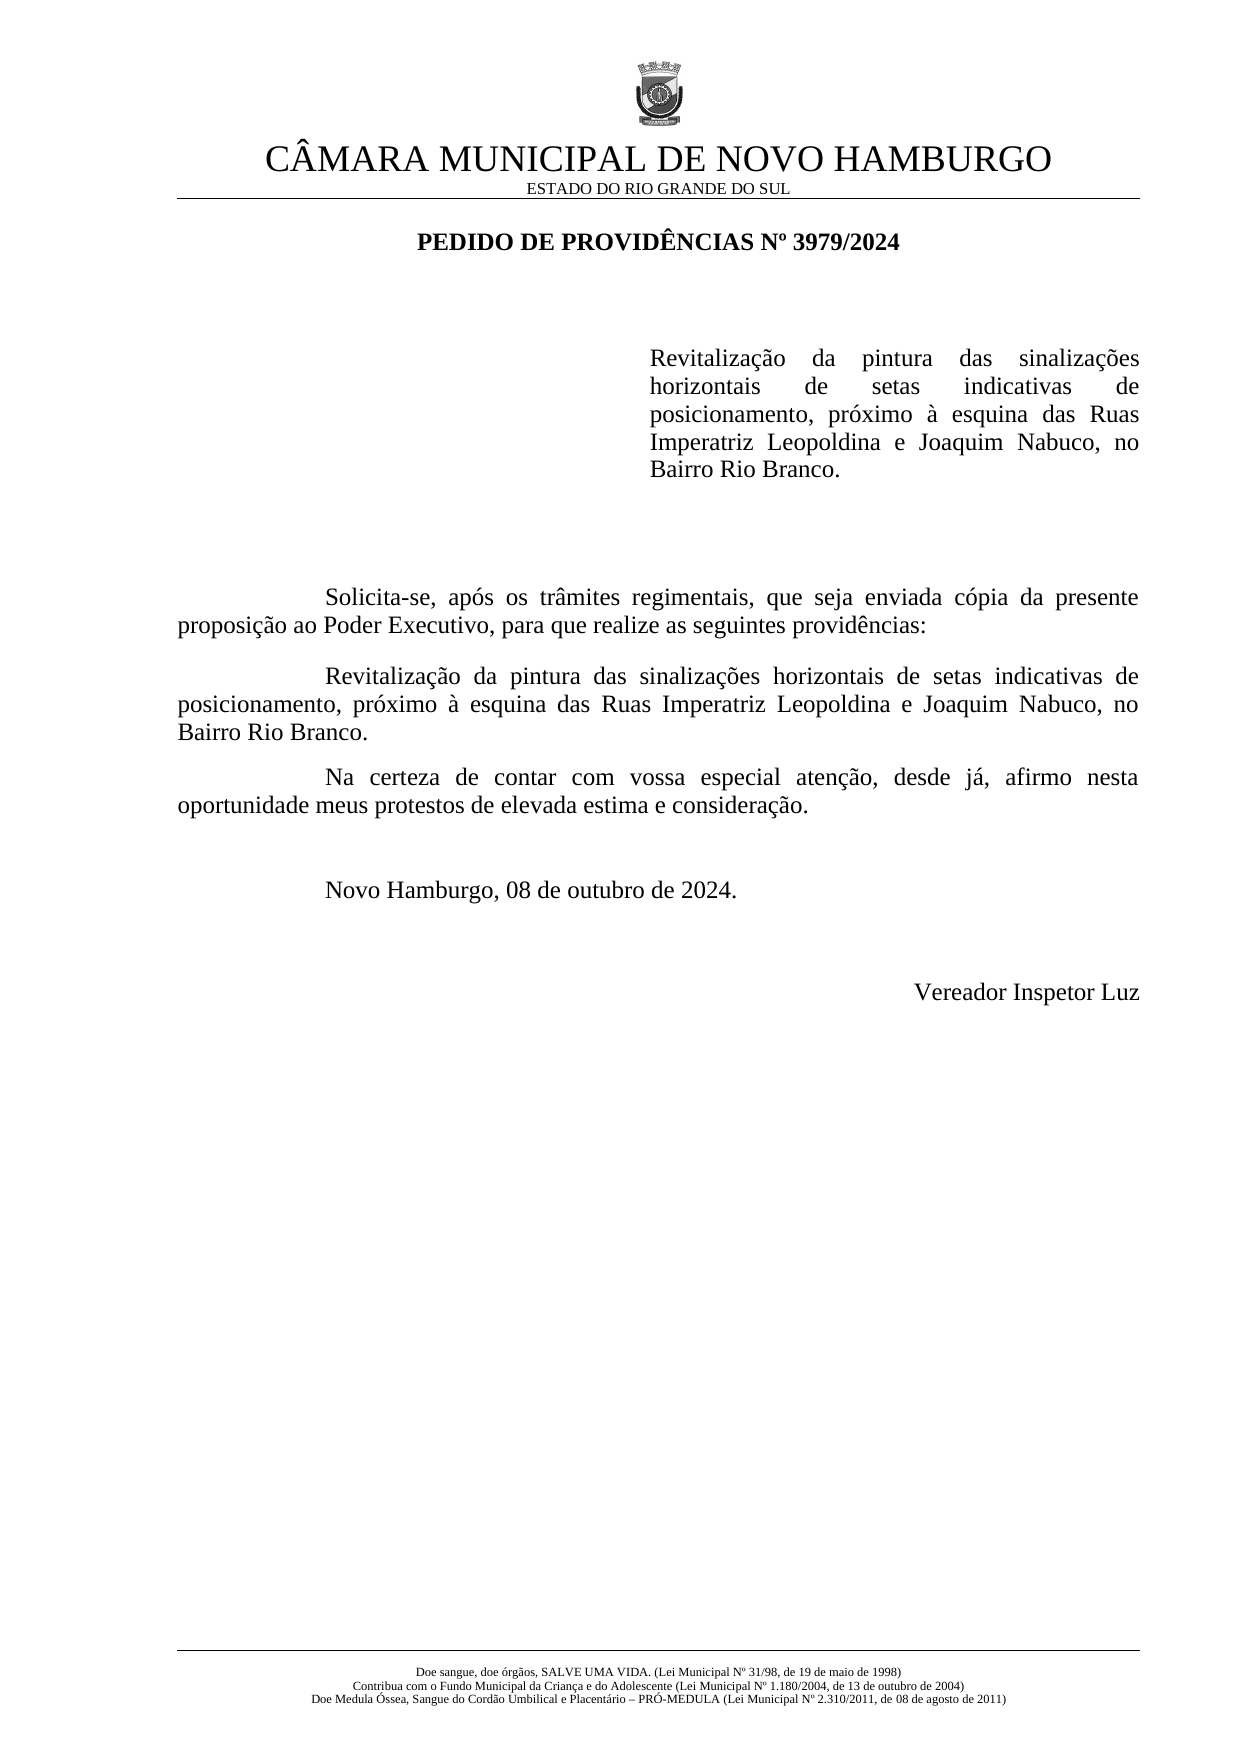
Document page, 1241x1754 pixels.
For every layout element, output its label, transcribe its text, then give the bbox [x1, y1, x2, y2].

text Na certeza de contar com vossa especial atenção, desde já, afirmo nesta oportunidade meus protestos de elevada estima e consideração. [177, 763, 1140, 819]
text PEDIDO DE PROVIDÊNCIAS Nº 3979/2024 [177, 228, 1140, 256]
text Novo Hamburgo, 08 de outubro de 2024. [177, 876, 1140, 904]
text Revitalização da pintura das sinalizações horizontais de setas indicativas de posicionamento, próximo à esquina das Ruas Imperatriz Leopoldina e Joaquim Nabuco, no Bairro Rio Branco. [649, 344, 1140, 483]
text Vereador Inspetor Luz [177, 978, 1140, 1006]
text Solicita-se, após os trâmites regimentais, que seja enviada cópia da presente proposição ao Poder Executivo, para que realize as seguintes providências: [177, 583, 1140, 639]
text Revitalização da pintura das sinalizações horizontais de setas indicativas de posicionamento, próximo à esquina das Ruas Imperatriz Leopoldina e Joaquim Nabuco, no Bairro Rio Branco. [177, 662, 1140, 746]
